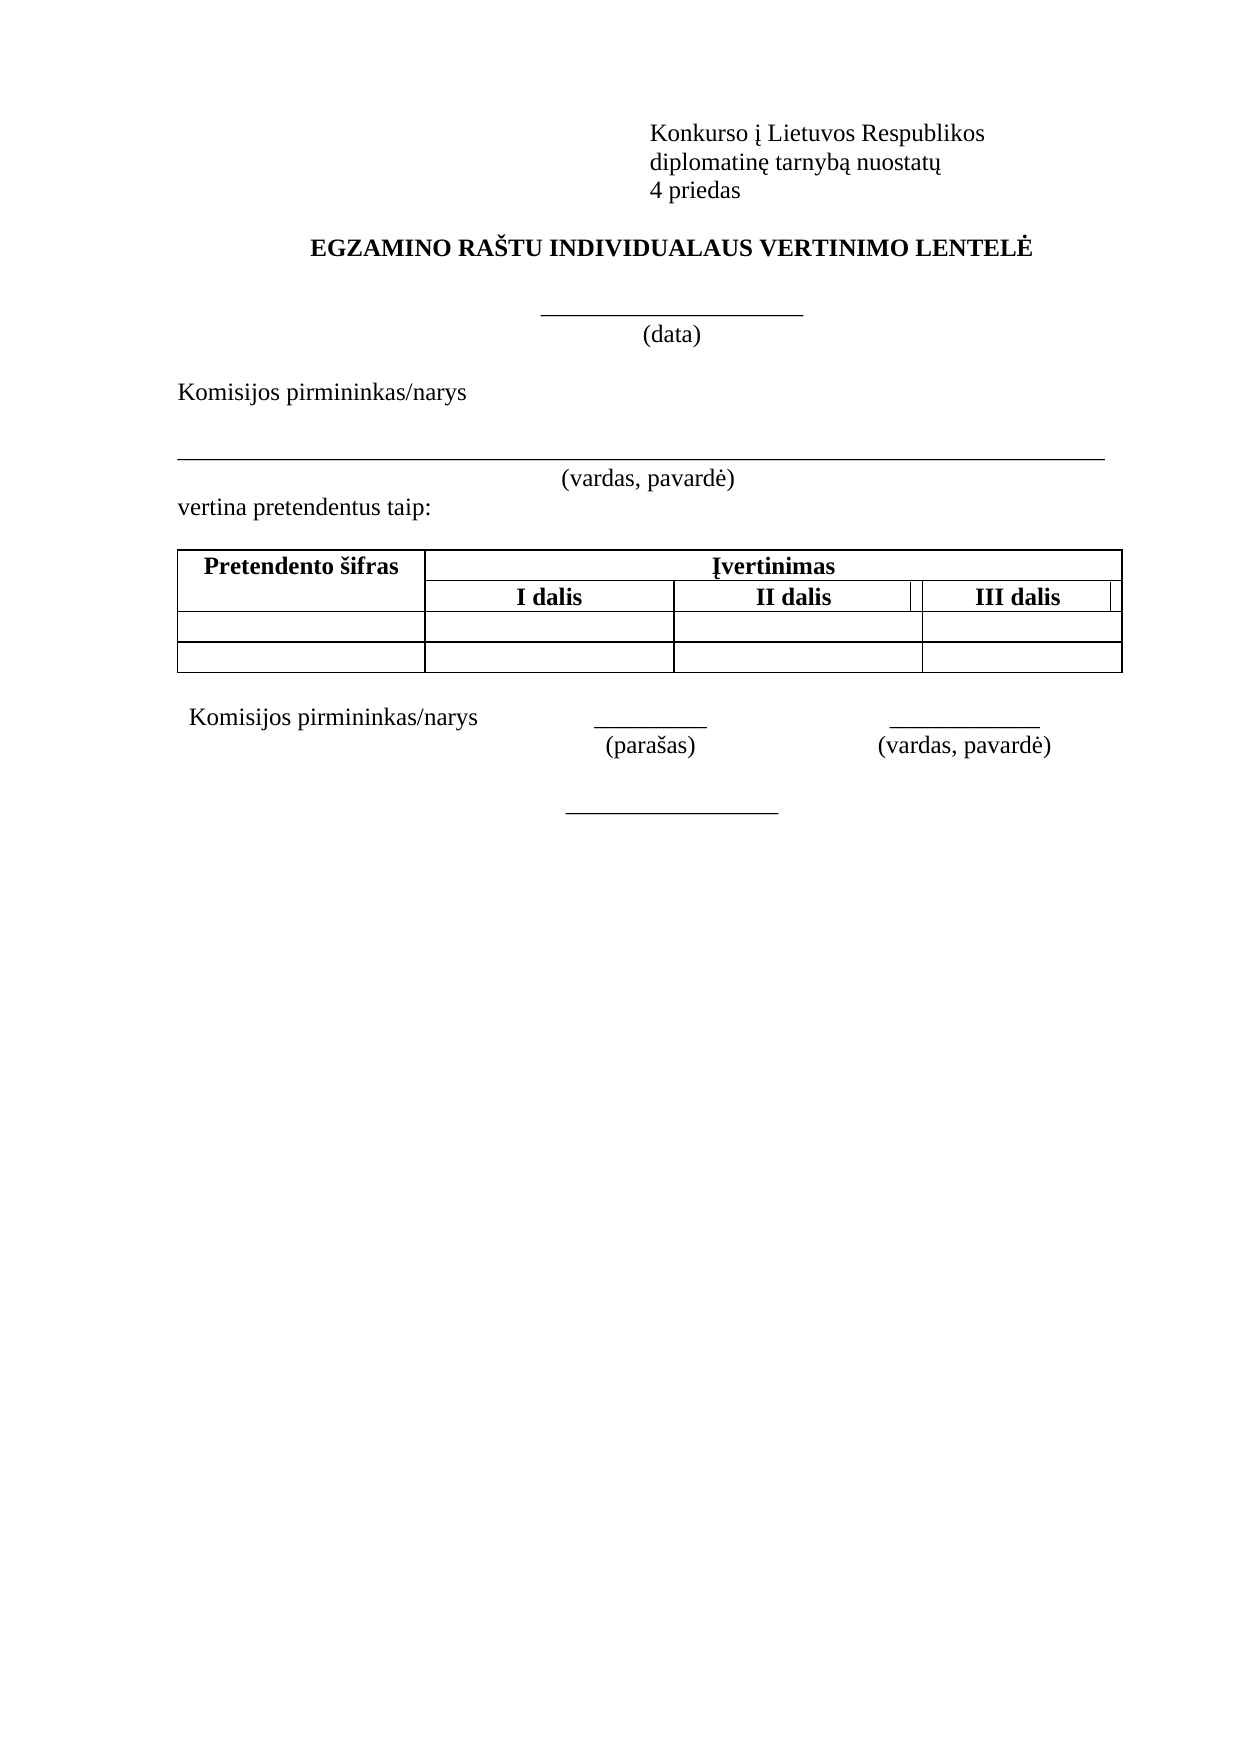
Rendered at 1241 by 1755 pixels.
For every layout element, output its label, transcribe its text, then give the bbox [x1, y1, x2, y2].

text (vardas, pavardė) [177, 463, 1166, 492]
table_cell [675, 612, 922, 641]
table_cell II dalis [675, 581, 922, 611]
text EGZAMINO RAŠTU INDIVIDUALAUS VERTINIMO LENTELĖ [177, 233, 1166, 262]
text _____________________ [177, 291, 1166, 319]
table_header Komisijos pirmininkas/narys [177, 702, 494, 759]
text 4 priedas [649, 176, 1166, 204]
text Komisijos pirmininkas/narys [177, 377, 1166, 406]
table_cell I dalis [426, 581, 673, 611]
text vertina pretendentus taip: [177, 492, 1166, 521]
table_cell [178, 643, 424, 671]
table_header ____________ (vardas, pavardė) [807, 702, 1122, 759]
text Konkurso į Lietuvos Respublikos [649, 118, 1166, 147]
table_cell [426, 612, 673, 641]
table_header Įvertinimas [426, 551, 1121, 580]
table_cell [923, 643, 1121, 671]
text diplomatinę tarnybą nuostatų [649, 147, 1166, 176]
table_cell [675, 643, 922, 671]
table_header Pretendento šifras [178, 551, 424, 611]
text (data) [177, 319, 1166, 348]
table_cell [178, 612, 424, 641]
text _ [177, 434, 1166, 463]
table_cell III dalis [923, 581, 1121, 611]
table_cell [426, 643, 673, 671]
text _________________ [177, 788, 1166, 817]
table_cell [923, 612, 1121, 641]
table_header _________ (parašas) [494, 702, 807, 759]
